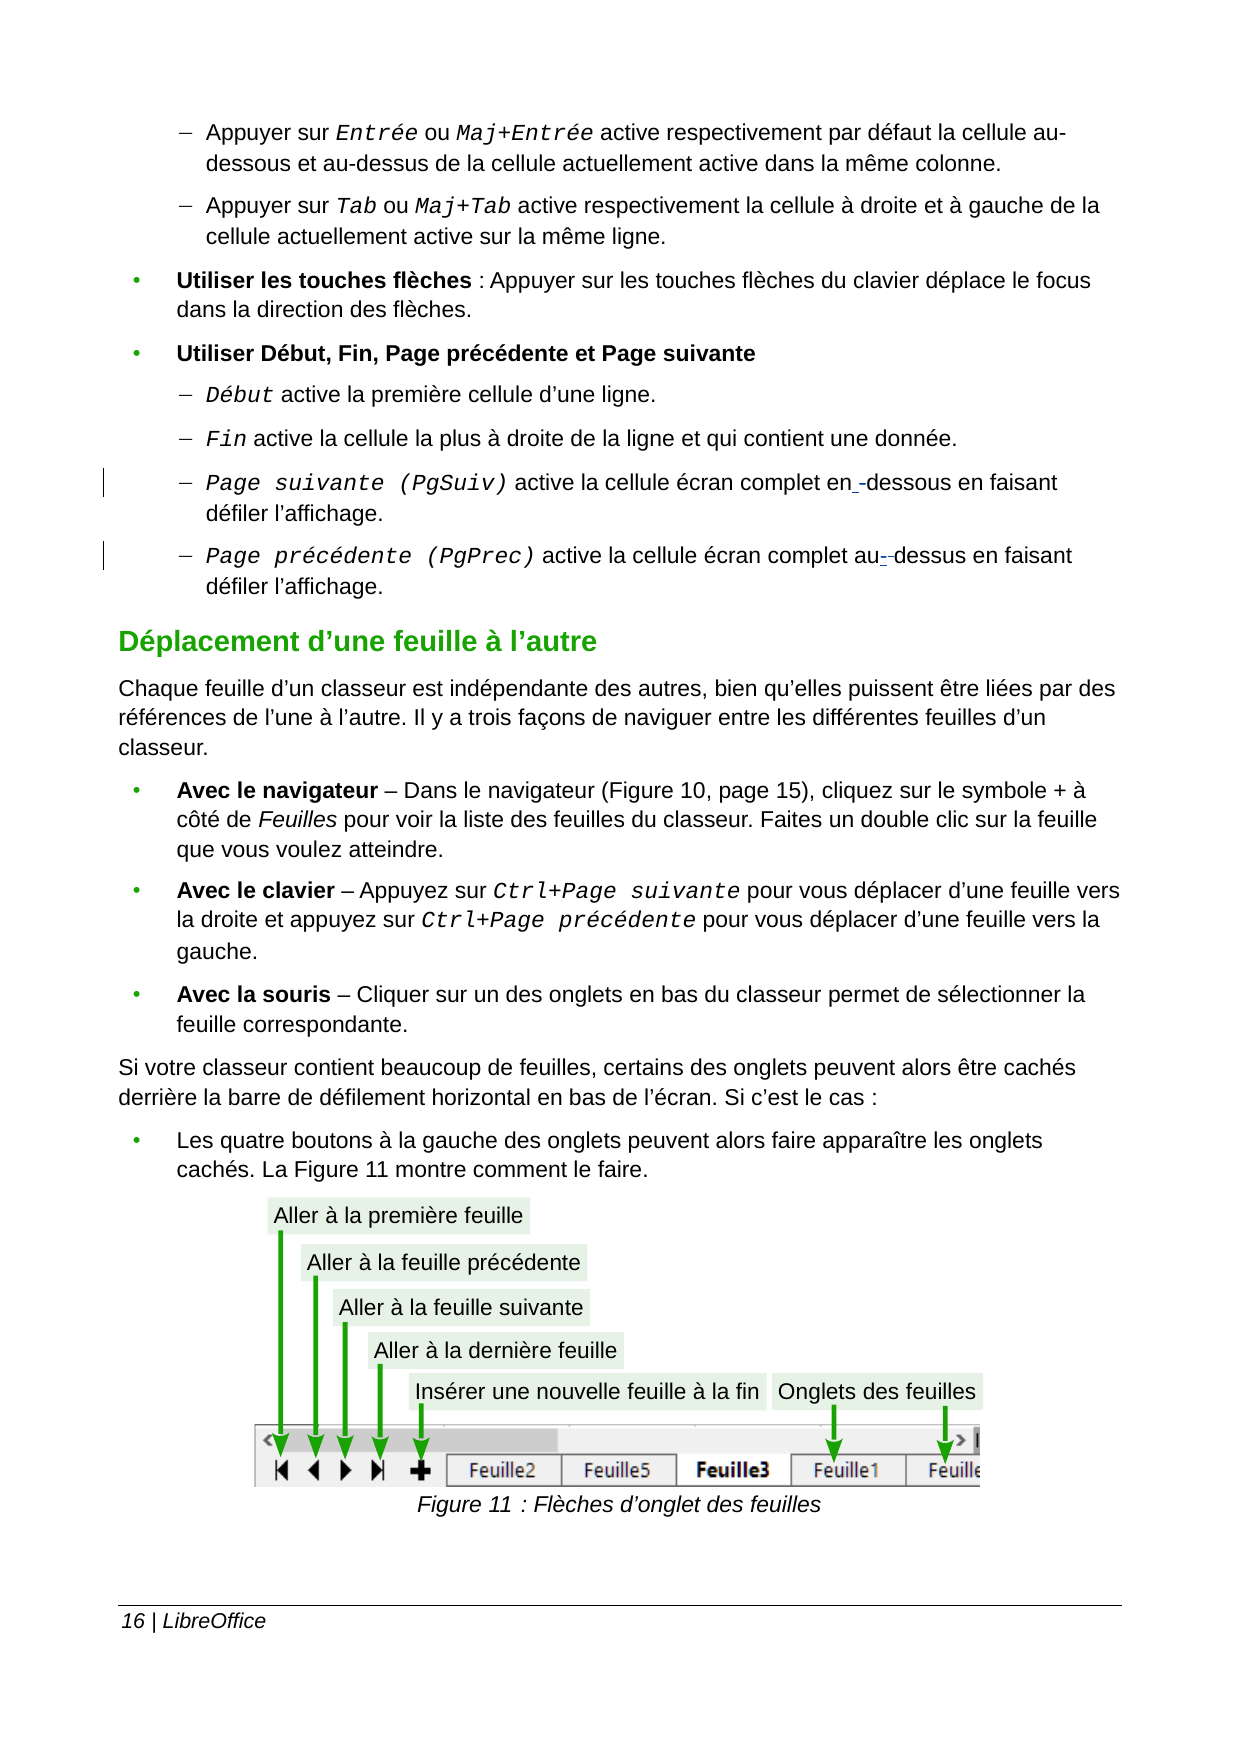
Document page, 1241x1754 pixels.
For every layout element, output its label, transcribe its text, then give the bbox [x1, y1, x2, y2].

list Utiliser Début, Fin, Page précédente et Page suivante [133, 337, 1122, 366]
list Page suivante (PgSuiv) active la cellule écran complet en dessous en faisant défiler l’affichage. [176, 468, 1122, 526]
text Si votre classeur contient beaucoup de feuilles, certains des onglets peuvent alors être cachés derrière la barre de défilement horizontal en bas de l’écran. Si c’est le cas : [118, 1051, 1122, 1110]
text Chaque feuille d’un classeur est indépendante des autres, bien qu’elles puissent être liées par des références de l’une à l’autre. Il y a trois façons de naviguer entre les différentes feuilles d’un classeur. [118, 672, 1122, 760]
text Figure 11 : Flèches d’onglet des feuilles [118, 1197, 1122, 1518]
list Page précédente (PgPrec) active la cellule écran complet au-dessus en faisant défiler l’affichage. [176, 541, 1122, 599]
subtitle Déplacement d’une feuille à l’autre [118, 628, 1122, 658]
list Les quatre boutons à la gauche des onglets peuvent alors faire apparaître les onglets cachés. La Figure 11 montre comment le faire. [133, 1124, 1122, 1183]
list Avec le navigateur – Dans le navigateur (Figure 10, page 15), cliquez sur le symbole + à côté de Feuilles pour voir la liste des feuilles du classeur. Faites un double clic sur la feuille que vous voulez atteindre. [133, 774, 1122, 862]
list Début active la première cellule d’une ligne. [176, 381, 1122, 410]
list Fin active la cellule la plus à droite de la ligne et qui contient une donnée. [176, 424, 1122, 453]
list Appuyer sur Entrée ou Maj+Entrée active respectivement par défaut la cellule au-dessous et au-dessus de la cellule actuellement active dans la même colonne. [176, 118, 1122, 176]
list Avec le clavier – Appuyez sur Ctrl+Page suivante pour vous déplacer d’une feuille vers la droite et appuyez sur Ctrl+Page précédente pour vous déplacer d’une feuille vers la gauche. [133, 876, 1122, 964]
list Avec la souris – Cliquer sur un des onglets en bas du classeur permet de sélectionner la feuille correspondante. [133, 978, 1122, 1037]
list Appuyer sur Tab ou Maj+Tab active respectivement la cellule à droite et à gauche de la cellule actuellement active sur la même ligne. [176, 191, 1122, 249]
list Utiliser les touches flèches : Appuyer sur les touches flèches du clavier déplace le focus dans la direction des flèches. [133, 264, 1122, 322]
